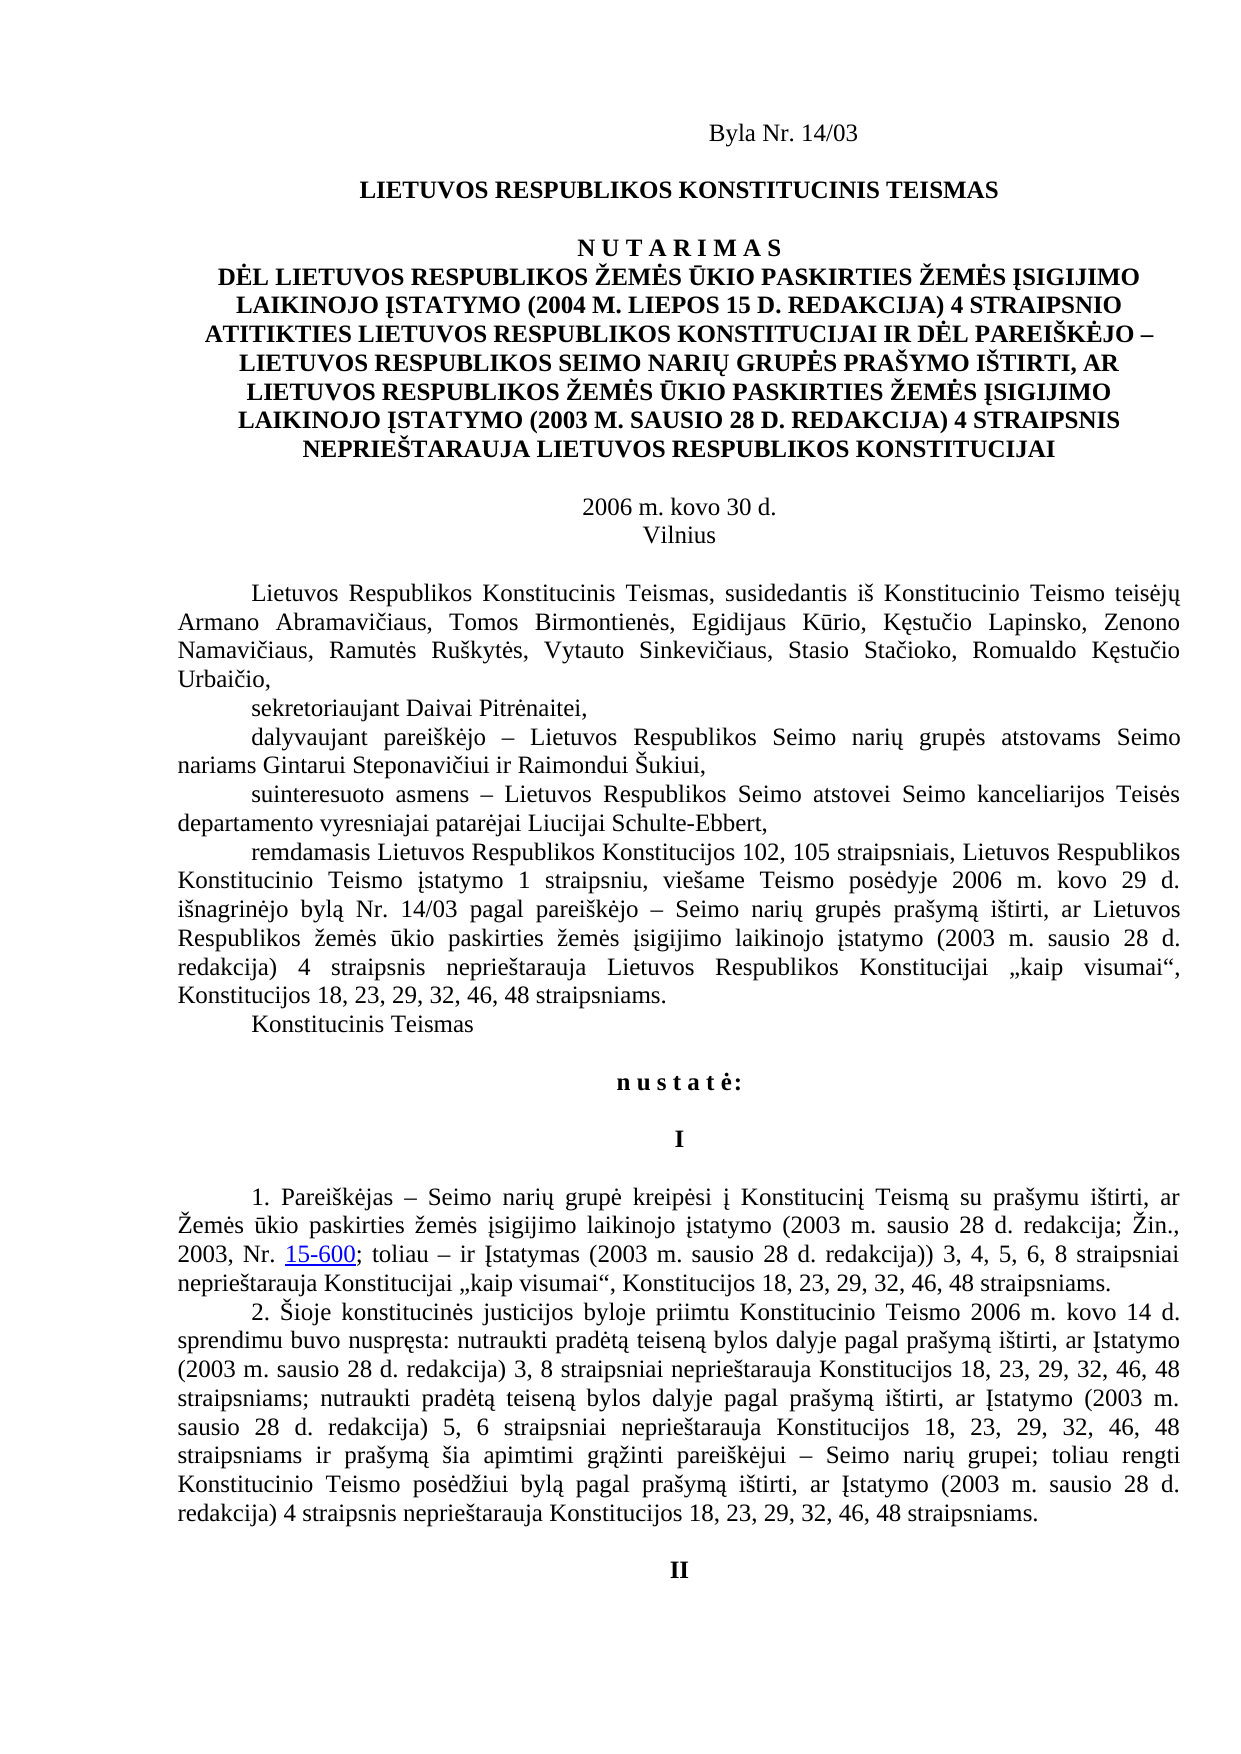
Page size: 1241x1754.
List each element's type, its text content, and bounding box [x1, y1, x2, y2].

text sekretoriaujant Daivai Pitrėnaitei, [177, 693, 1181, 722]
text I [177, 1124, 1181, 1153]
text suinteresuoto asmens – Lietuvos Respublikos Seimo atstovei Seimo kanceliarijos Teisės departamento vyresniajai patarėjai Liucijai Schulte-Ebbert, [177, 779, 1181, 837]
text 1. Pareiškėjas – Seimo narių grupė kreipėsi į Konstitucinį Teismą su prašymu ištirti, ar Žemės ūkio paskirties žemės įsigijimo laikinojo įstatymo (2003 m. sausio 28 d. redakcija; Žin., 2003, Nr. 15-600; toliau – ir Įstatymas (2003 m. sausio 28 d. redakcija)) 3, 4, 5, 6, 8 straipsniai neprieštarauja Konstitucijai „kaip visumai“, Konstitucijos 18, 23, 29, 32, 46, 48 straipsniams. [177, 1182, 1181, 1297]
text 2. Šioje konstitucinės justicijos byloje priimtu Konstitucinio Teismo 2006 m. kovo 14 d. sprendimu buvo nuspręsta: nutraukti pradėtą teiseną bylos dalyje pagal prašymą ištirti, ar Įstatymo (2003 m. sausio 28 d. redakcija) 3, 8 straipsniai neprieštarauja Konstitucijos 18, 23, 29, 32, 46, 48 straipsniams; nutraukti pradėtą teiseną bylos dalyje pagal prašymą ištirti, ar Įstatymo (2003 m. sausio 28 d. redakcija) 5, 6 straipsniai neprieštarauja Konstitucijos 18, 23, 29, 32, 46, 48 straipsniams ir prašymą šia apimtimi grąžinti pareiškėjui – Seimo narių grupei; toliau rengti Konstitucinio Teismo posėdžiui bylą pagal prašymą ištirti, ar Įstatymo (2003 m. sausio 28 d. redakcija) 4 straipsnis neprieštarauja Konstitucijos 18, 23, 29, 32, 46, 48 straipsniams. [177, 1297, 1181, 1527]
text 2006 m. kovo 30 d. [177, 492, 1181, 521]
text Byla Nr. 14/03 [177, 118, 1181, 147]
text Konstitucinis Teismas [177, 1009, 1181, 1038]
text nustatė: [177, 1067, 1181, 1096]
text LIETUVOS RESPUBLIKOS KONSTITUCINIS TEISMAS [177, 176, 1181, 204]
text Vilnius [177, 521, 1181, 549]
text remdamasis Lietuvos Respublikos Konstitucijos 102, 105 straipsniais, Lietuvos Respublikos Konstitucinio Teismo įstatymo 1 straipsniu, viešame Teismo posėdyje 2006 m. kovo 29 d. išnagrinėjo bylą Nr. 14/03 pagal pareiškėjo – Seimo narių grupės prašymą ištirti, ar Lietuvos Respublikos žemės ūkio paskirties žemės įsigijimo laikinojo įstatymo (2003 m. sausio 28 d. redakcija) 4 straipsnis neprieštarauja Lietuvos Respublikos Konstitucijai „kaip visumai“, Konstitucijos 18, 23, 29, 32, 46, 48 straipsniams. [177, 837, 1181, 1009]
text DĖL LIETUVOS RESPUBLIKOS ŽEMĖS ŪKIO PASKIRTIES ŽEMĖS ĮSIGIJIMO LAIKINOJO ĮSTATYMO (2004 M. LIEPOS 15 D. REDAKCIJA) 4 STRAIPSNIO ATITIKTIES LIETUVOS RESPUBLIKOS KONSTITUCIJAI IR DĖL PAREIŠKĖJO – LIETUVOS RESPUBLIKOS SEIMO NARIŲ GRUPĖS PRAŠYMO IŠTIRTI, AR LIETUVOS RESPUBLIKOS ŽEMĖS ŪKIO PASKIRTIES ŽEMĖS ĮSIGIJIMO LAIKINOJO ĮSTATYMO (2003 M. SAUSIO 28 D. REDAKCIJA) 4 STRAIPSNIS NEPRIEŠTARAUJA LIETUVOS RESPUBLIKOS KONSTITUCIJAI [177, 262, 1181, 463]
text Lietuvos Respublikos Konstitucinis Teismas, susidedantis iš Konstitucinio Teismo teisėjų Armano Abramavičiaus, Tomos Birmontienės, Egidijaus Kūrio, Kęstučio Lapinsko, Zenono Namavičiaus, Ramutės Ruškytės, Vytauto Sinkevičiaus, Stasio Stačioko, Romualdo Kęstučio Urbaičio, [177, 578, 1181, 693]
text II [177, 1556, 1181, 1584]
text N U T A R I M A S [177, 233, 1181, 262]
text dalyvaujant pareiškėjo – Lietuvos Respublikos Seimo narių grupės atstovams Seimo nariams Gintarui Steponavičiui ir Raimondui Šukiui, [177, 722, 1181, 779]
